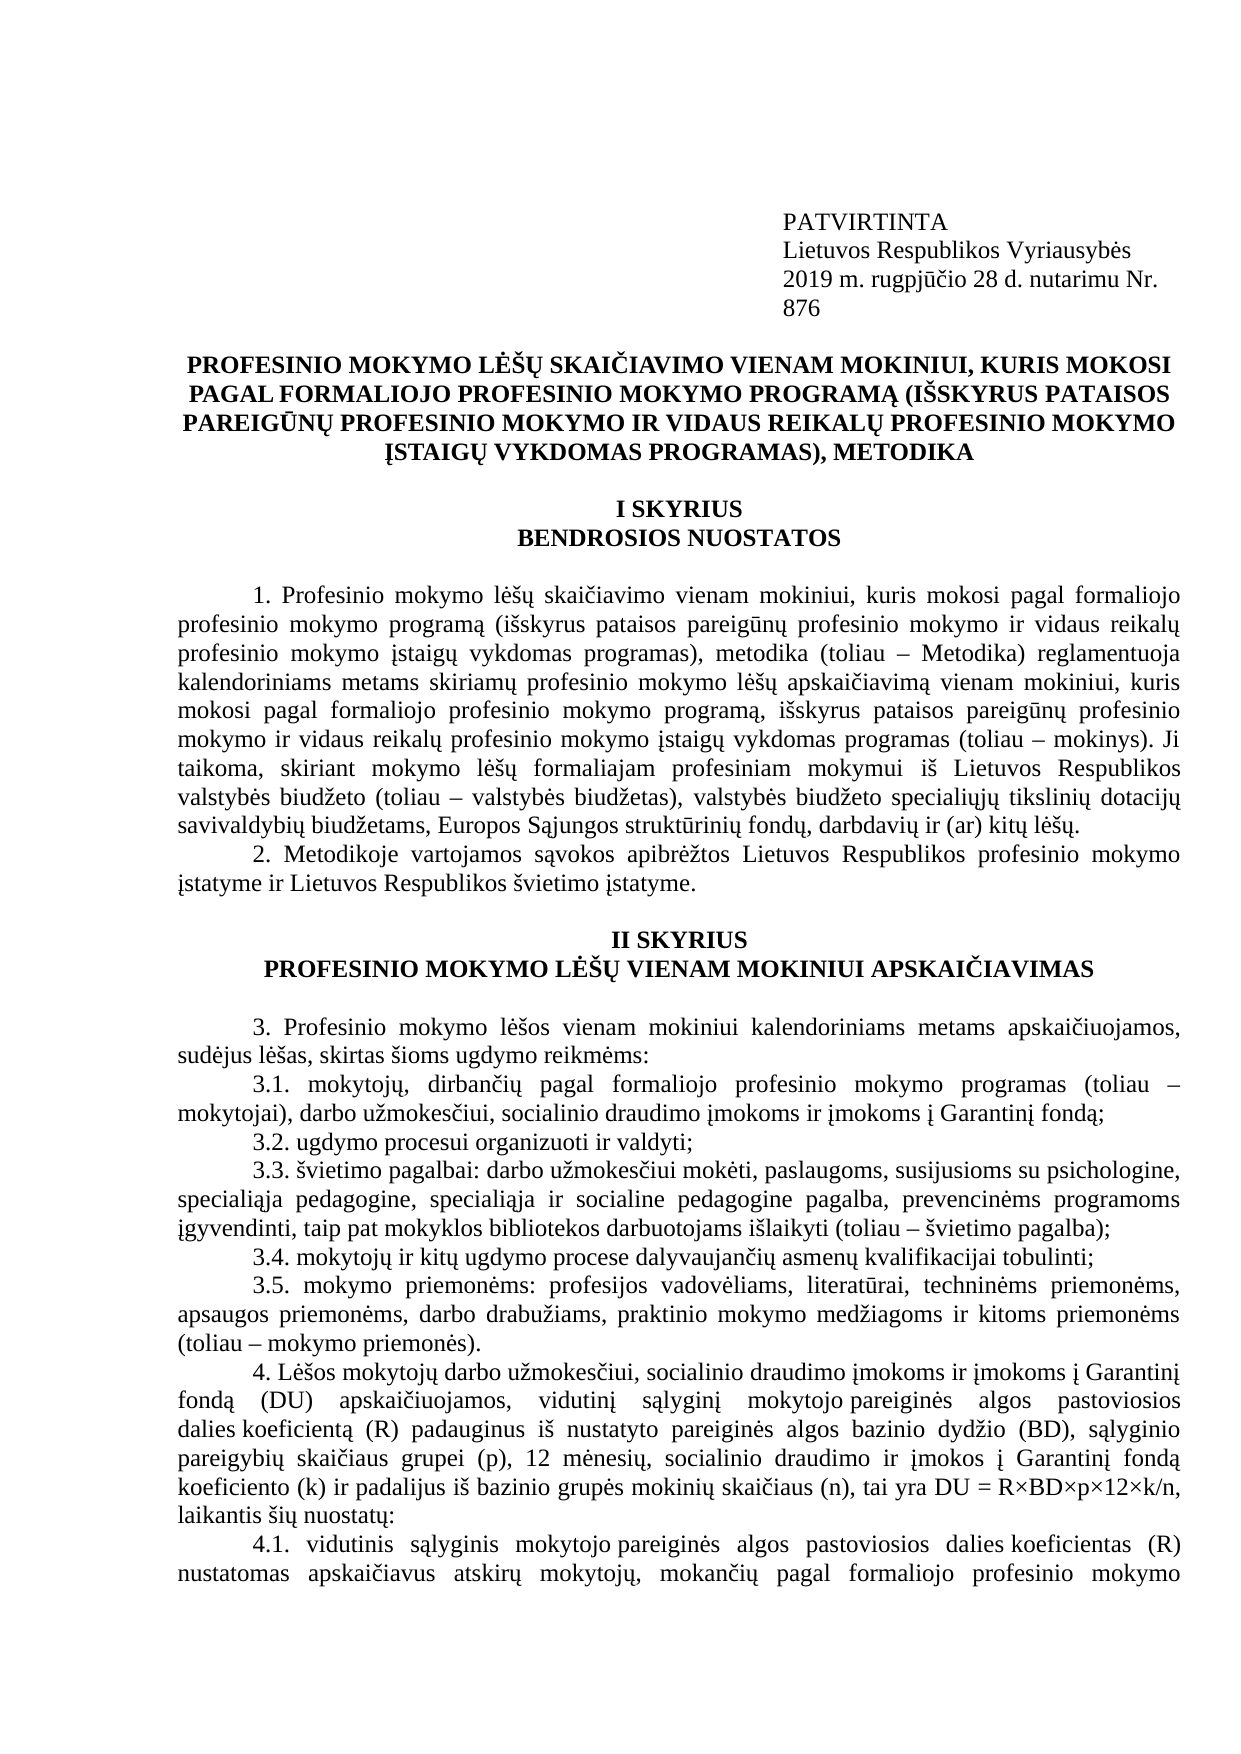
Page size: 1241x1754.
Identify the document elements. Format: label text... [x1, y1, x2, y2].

text PATVIRTINTA Lietuvos Respublikos Vyriausybės 2019 m. rugpjūčio 28 d. nutarimu Nr. 876 [783, 207, 1181, 322]
text Profesinio mokymo lėšų skaičiavimo vienam mokiniui, kuris mokosi pagal formaliojo profesinio mokymo programą (išskyrus pataisos pareigūnų profesinio mokymo ir vidaus reikalų profesinio mokymo įstaigų vykdomas programas), metodika [177, 350, 1181, 465]
text II SKYRIUS [177, 925, 1181, 954]
text 3.4. mokytojų ir kitų ugdymo procese dalyvaujančių asmenų kvalifikacijai tobulinti; [177, 1242, 1181, 1270]
text PROFESINIO MOKYMO LĖŠŲ VIENAM MOKINIUI APSKAIČIAVIMAS [177, 954, 1181, 983]
text I SKYRIUS [177, 494, 1181, 523]
text 3. Profesinio mokymo lėšos vienam mokiniui kalendoriniams metams apskaičiuojamos, sudėjus lėšas, skirtas šioms ugdymo reikmėms: [177, 1012, 1181, 1069]
text 4. Lėšos mokytojų darbo užmokesčiui, socialinio draudimo įmokoms ir įmokoms į Garantinį fondą (DU) apskaičiuojamos, vidutinį sąlyginį mokytojo pareiginės algos pastoviosios dalies koeficientą (R) padauginus iš nustatyto pareiginės algos bazinio dydžio (BD), sąlyginio pareigybių skaičiaus grupei (p), 12 mėnesių, socialinio draudimo ir įmokos į Garantinį fondą koeficiento (k) ir padalijus iš bazinio grupės mokinių skaičiaus (n), tai yra DU = R×BD×p×12×k/n, laikantis šių nuostatų: [177, 1357, 1181, 1529]
text 1. Profesinio mokymo lėšų skaičiavimo vienam mokiniui, kuris mokosi pagal formaliojo profesinio mokymo programą (išskyrus pataisos pareigūnų profesinio mokymo ir vidaus reikalų profesinio mokymo įstaigų vykdomas programas), metodika (toliau – Metodika) reglamentuoja kalendoriniams metams skiriamų profesinio mokymo lėšų apskaičiavimą vienam mokiniui, kuris mokosi pagal formaliojo profesinio mokymo programą, išskyrus pataisos pareigūnų profesinio mokymo ir vidaus reikalų profesinio mokymo įstaigų vykdomas programas (toliau – mokinys). Ji taikoma, skiriant mokymo lėšų formaliajam profesiniam mokymui iš Lietuvos Respublikos valstybės biudžeto (toliau – valstybės biudžetas), valstybės biudžeto specialiųjų tikslinių dotacijų savivaldybių biudžetams, Europos Sąjungos struktūrinių fondų, darbdavių ir (ar) kitų lėšų. [177, 580, 1181, 839]
text 3.1. mokytojų, dirbančių pagal formaliojo profesinio mokymo programas (toliau – mokytojai), darbo užmokesčiui, socialinio draudimo įmokoms ir įmokoms į Garantinį fondą; [177, 1069, 1181, 1127]
text 2. Metodikoje vartojamos sąvokos apibrėžtos Lietuvos Respublikos profesinio mokymo įstatyme ir Lietuvos Respublikos švietimo įstatyme. [177, 839, 1181, 897]
text 3.5. mokymo priemonėms: profesijos vadovėliams, literatūrai, techninėms priemonėms, apsaugos priemonėms, darbo drabužiams, praktinio mokymo medžiagoms ir kitoms priemonėms (toliau – mokymo priemonės). [177, 1270, 1181, 1357]
text 3.3. švietimo pagalbai: darbo užmokesčiui mokėti, paslaugoms, susijusioms su psichologine, specialiąja pedagogine, specialiąja ir socialine pedagogine pagalba, prevencinėms programoms įgyvendinti, taip pat mokyklos bibliotekos darbuotojams išlaikyti (toliau – švietimo pagalba); [177, 1155, 1181, 1242]
text 4.1. vidutinis sąlyginis mokytojo pareiginės algos pastoviosios dalies koeficientas (R) nustatomas apskaičiavus atskirų mokytojų, mokančių pagal formaliojo profesinio mokymo [177, 1529, 1181, 1587]
text 3.2. ugdymo procesui organizuoti ir valdyti; [177, 1127, 1181, 1155]
text BENDROSIOS NUOSTATOS [177, 523, 1181, 552]
